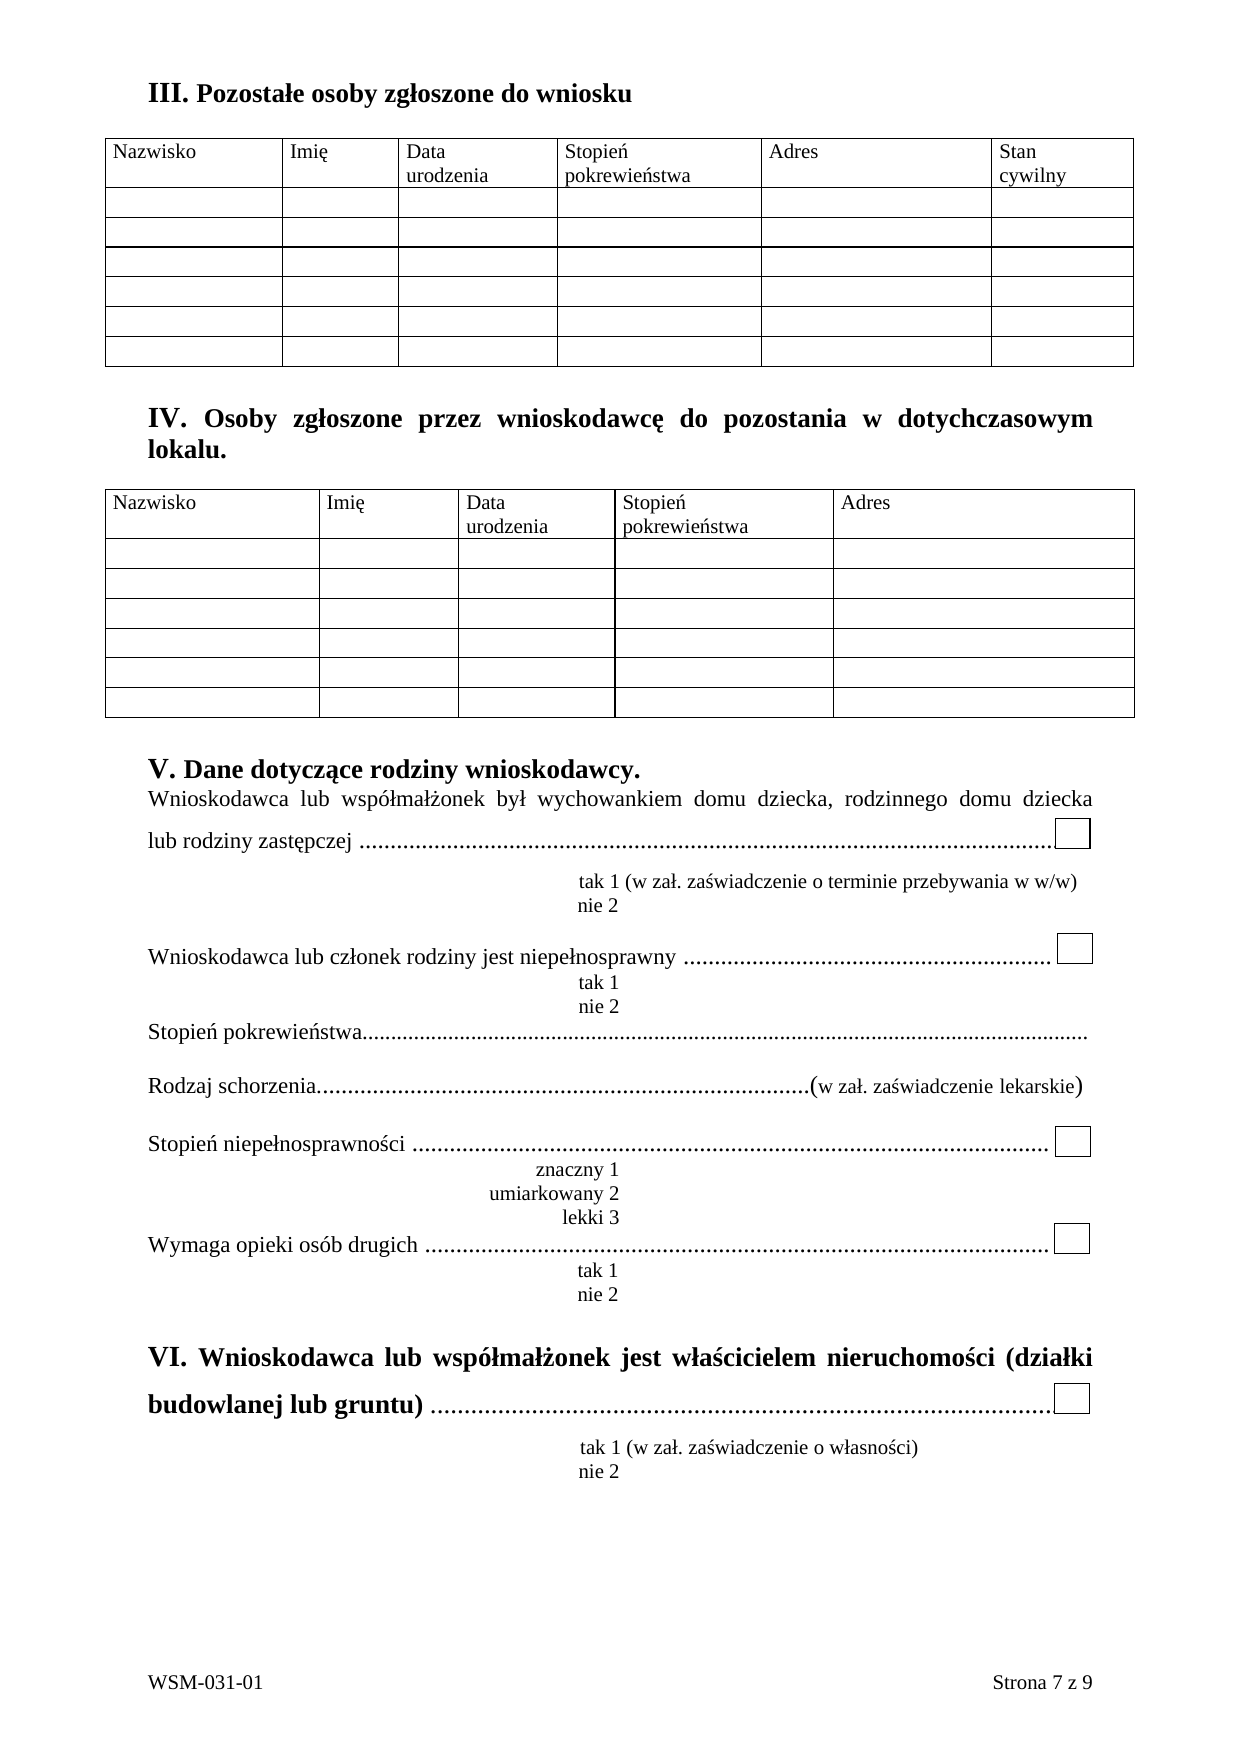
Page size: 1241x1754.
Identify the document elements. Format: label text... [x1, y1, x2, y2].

text Rodzaj schorzenia...............................................................................(w zał. zaświadczenie lekarskie) [148, 1071, 1092, 1099]
text Wymaga opieki osób drugich .................................................................................................... [148, 1229, 1090, 1258]
text nie 2 [148, 1459, 619, 1483]
table_cell [834, 599, 1134, 627]
table_cell [992, 188, 1133, 217]
text tak 1 (w zał. zaświadczenie o własności) [148, 1435, 1095, 1459]
table_cell [834, 658, 1134, 687]
table_cell [762, 337, 991, 366]
table_header Adres [834, 490, 1134, 538]
table_cell [106, 337, 282, 366]
table_cell [459, 629, 614, 657]
text Wnioskodawca lub współmałżonek był wychowankiem domu dziecka, rodzinnego domu dziecka lub rodziny zastępczej ................................................................................................................... [148, 785, 1094, 854]
text nie 2 [148, 1282, 618, 1306]
table_cell [834, 539, 1134, 568]
table_cell [616, 599, 833, 627]
table_cell [283, 337, 398, 366]
text IV. Osoby zgłoszone przez wnioskodawcę do pozostania w dotychczasowym lokalu. [148, 400, 1094, 465]
table_cell [992, 277, 1133, 306]
table_cell [459, 688, 614, 717]
table_header Data urodzenia [459, 490, 614, 538]
table_cell [320, 658, 458, 687]
text lekki 3 [148, 1205, 619, 1229]
table_cell [106, 188, 282, 217]
table_cell [106, 629, 319, 657]
table_cell [459, 569, 614, 598]
text tak 1 [148, 970, 619, 994]
table_cell [320, 599, 458, 627]
table_header Stan cywilny [992, 139, 1133, 187]
table_cell [616, 658, 833, 687]
table_cell [399, 188, 557, 217]
table_cell [616, 629, 833, 657]
table_cell [558, 277, 761, 306]
table_cell [616, 569, 833, 598]
table_cell [992, 248, 1133, 276]
table_cell [558, 337, 761, 366]
table_cell [106, 277, 282, 306]
table_cell [399, 277, 557, 306]
table_cell [320, 688, 458, 717]
table_cell [106, 248, 282, 276]
table_header Imię [320, 490, 458, 538]
table_cell [320, 539, 458, 568]
table_cell [106, 688, 319, 717]
table_cell [106, 569, 319, 598]
text Wnioskodawca lub członek rodziny jest niepełnosprawny ........................................................... [148, 941, 1092, 970]
table_cell [106, 218, 282, 246]
table_cell [992, 307, 1133, 336]
table_cell [834, 569, 1134, 598]
table_cell [399, 307, 557, 336]
table_cell [459, 539, 614, 568]
table_cell [283, 248, 398, 276]
table_header Adres [762, 139, 991, 187]
table_cell [762, 218, 991, 246]
text Stopień niepełnosprawności ...................................................................................................... [148, 1128, 1055, 1157]
subtitle Stopień pokrewieństwa............................................................................................................................... [148, 1018, 1092, 1044]
table_cell [106, 307, 282, 336]
table_cell [283, 277, 398, 306]
table_cell [616, 688, 833, 717]
table_cell [320, 569, 458, 598]
table_cell [106, 539, 319, 568]
table_cell [762, 307, 991, 336]
table_cell [283, 188, 398, 217]
text VI. Wnioskodawca lub współmałżonek jest właścicielem nieruchomości (działki budowlanej lub gruntu) ............................................................................................. [148, 1339, 1094, 1419]
text V. Dane dotyczące rodziny wnioskodawcy. [148, 751, 1033, 785]
table_cell [762, 277, 991, 306]
table_cell [992, 218, 1133, 246]
table_cell [762, 188, 991, 217]
table_cell [106, 658, 319, 687]
table_header Nazwisko [106, 139, 282, 187]
table_cell [106, 599, 319, 627]
table_cell [762, 248, 991, 276]
text III. Pozostałe osoby zgłoszone do wniosku [148, 75, 1094, 109]
table_cell [399, 337, 557, 366]
table_cell [320, 629, 458, 657]
table_cell [283, 307, 398, 336]
text nie 2 [148, 994, 619, 1018]
table_header Stopień pokrewieństwa [558, 139, 761, 187]
table_cell [558, 218, 761, 246]
text tak 1 (w zał. zaświadczenie o terminie przebywania w w/w) [579, 869, 1092, 893]
table_header Data urodzenia [399, 139, 557, 187]
table_cell [399, 218, 557, 246]
table_cell [399, 248, 557, 276]
table_cell [459, 658, 614, 687]
text nie 2 [148, 893, 618, 917]
text umiarkowany 2 [148, 1181, 619, 1205]
table_cell [992, 337, 1133, 366]
table_cell [558, 307, 761, 336]
table_cell [558, 248, 761, 276]
table_header Stopień pokrewieństwa [616, 490, 833, 538]
text tak 1 [148, 1258, 618, 1282]
table_cell [834, 688, 1134, 717]
table_cell [558, 188, 761, 217]
table_cell [616, 539, 833, 568]
table_header Imię [283, 139, 398, 187]
table_cell [459, 599, 614, 627]
table_cell [283, 218, 398, 246]
table_cell [834, 629, 1134, 657]
table_header Nazwisko [106, 490, 319, 538]
text znaczny 1 [148, 1157, 619, 1181]
